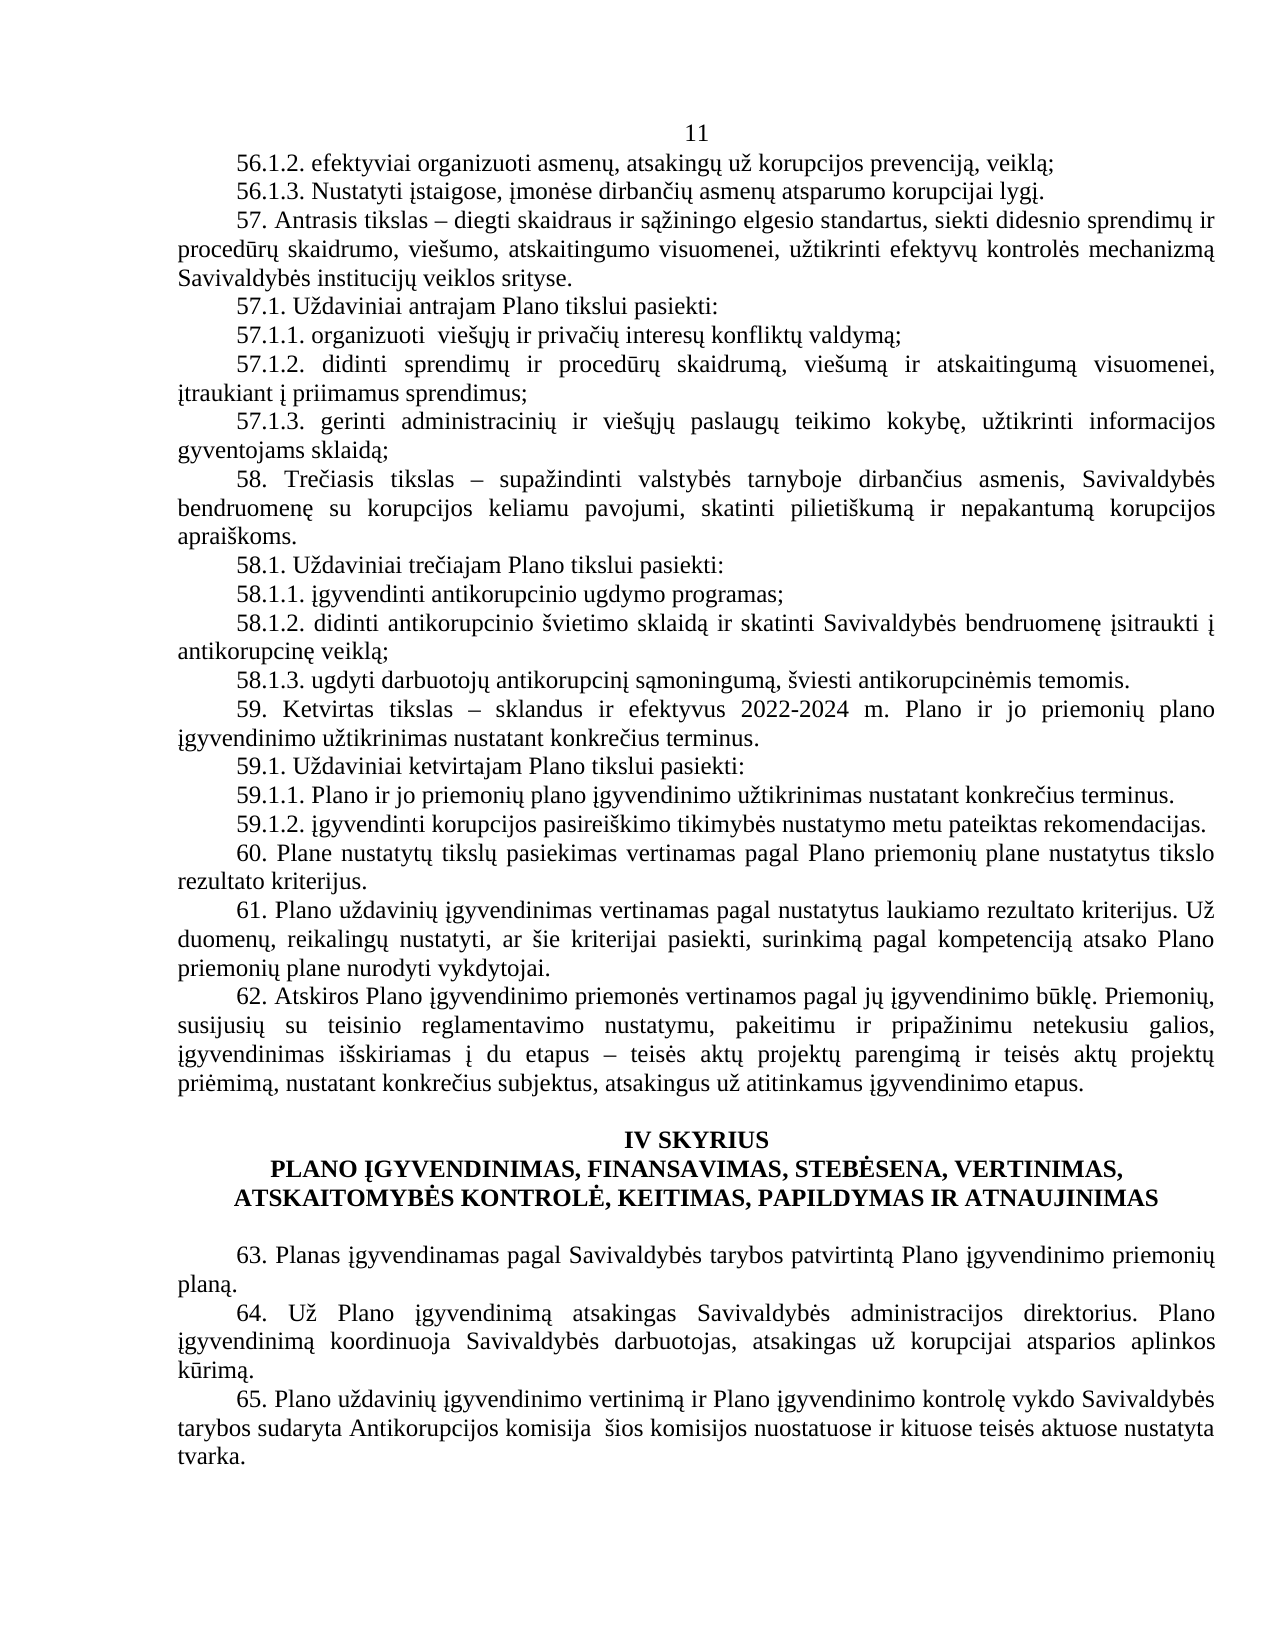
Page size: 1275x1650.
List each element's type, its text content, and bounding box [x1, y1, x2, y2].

text 59.1.2. įgyvendinti korupcijos pasireiškimo tikimybės nustatymo metu pateiktas rekomendacijas. [177, 809, 1216, 838]
text 57.1. Uždaviniai antrajam Plano tikslui pasiekti: [177, 291, 1216, 320]
text 57.1.1. organizuoti viešųjų ir privačių interesų konfliktų valdymą; [177, 320, 1216, 349]
text IV SKYRIUS [177, 1125, 1216, 1154]
text 56.1.2. efektyviai organizuoti asmenų, atsakingų už korupcijos prevenciją, veiklą; [177, 148, 1216, 176]
text 56.1.3. Nustatyti įstaigose, įmonėse dirbančių asmenų atsparumo korupcijai lygį. [177, 176, 1216, 205]
text 63. Planas įgyvendinamas pagal Savivaldybės tarybos patvirtintą Plano įgyvendinimo priemonių planą. [177, 1240, 1216, 1298]
text 59. Ketvirtas tikslas – sklandus ir efektyvus 2022-2024 m. Plano ir jo priemonių plano įgyvendinimo užtikrinimas nustatant konkrečius terminus. [177, 694, 1216, 751]
text PLANO ĮGYVENDINIMAS, FINANSAVIMAS, STEBĖSENA, VERTINIMAS, ATSKAITOMYBĖS KONTROLĖ, KEITIMAS, PAPILDYMAS IR ATNAUJINIMAS [177, 1154, 1216, 1211]
text 60. Plane nustatytų tikslų pasiekimas vertinamas pagal Plano priemonių plane nustatytus tikslo rezultato kriterijus. [177, 838, 1216, 895]
text 57.1.2. didinti sprendimų ir procedūrų skaidrumą, viešumą ir atskaitingumą visuomenei, įtraukiant į priimamus sprendimus; [177, 349, 1216, 406]
text 57. Antrasis tikslas – diegti skaidraus ir sąžiningo elgesio standartus, siekti didesnio sprendimų ir procedūrų skaidrumo, viešumo, atskaitingumo visuomenei, užtikrinti efektyvų kontrolės mechanizmą Savivaldybės institucijų veiklos srityse. [177, 205, 1216, 291]
text 62. Atskiros Plano įgyvendinimo priemonės vertinamos pagal jų įgyvendinimo būklę. Priemonių, susijusių su teisinio reglamentavimo nustatymu, pakeitimu ir pripažinimu netekusiu galios, įgyvendinimas išskiriamas į du etapus – teisės aktų projektų parengimą ir teisės aktų projektų priėmimą, nustatant konkrečius subjektus, atsakingus už atitinkamus įgyvendinimo etapus. [177, 981, 1216, 1096]
text 58.1.3. ugdyti darbuotojų antikorupcinį sąmoningumą, šviesti antikorupcinėmis temomis. [177, 665, 1216, 694]
text 59.1.1. Plano ir jo priemonių plano įgyvendinimo užtikrinimas nustatant konkrečius terminus. [177, 780, 1216, 809]
text 64. Už Plano įgyvendinimą atsakingas Savivaldybės administracijos direktorius. Plano įgyvendinimą koordinuoja Savivaldybės darbuotojas, atsakingas už korupcijai atsparios aplinkos kūrimą. [177, 1298, 1216, 1384]
text 58.1.2. didinti antikorupcinio švietimo sklaidą ir skatinti Savivaldybės bendruomenę įsitraukti į antikorupcinę veiklą; [177, 608, 1216, 665]
text 57.1.3. gerinti administracinių ir viešųjų paslaugų teikimo kokybę, užtikrinti informacijos gyventojams sklaidą; [177, 406, 1216, 464]
text 59.1. Uždaviniai ketvirtajam Plano tikslui pasiekti: [177, 751, 1216, 780]
text 58. Trečiasis tikslas – supažindinti valstybės tarnyboje dirbančius asmenis, Savivaldybės bendruomenę su korupcijos keliamu pavojumi, skatinti pilietiškumą ir nepakantumą korupcijos apraiškoms. [177, 464, 1216, 550]
text 58.1. Uždaviniai trečiajam Plano tikslui pasiekti: [177, 550, 1216, 579]
text 61. Plano uždavinių įgyvendinimas vertinamas pagal nustatytus laukiamo rezultato kriterijus. Už duomenų, reikalingų nustatyti, ar šie kriterijai pasiekti, surinkimą pagal kompetenciją atsako Plano priemonių plane nurodyti vykdytojai. [177, 895, 1216, 981]
text 58.1.1. įgyvendinti antikorupcinio ugdymo programas; [177, 579, 1216, 608]
text 65. Plano uždavinių įgyvendinimo vertinimą ir Plano įgyvendinimo kontrolę vykdo Savivaldybės tarybos sudaryta Antikorupcijos komisija šios komisijos nuostatuose ir kituose teisės aktuose nustatyta tvarka. [177, 1384, 1216, 1470]
